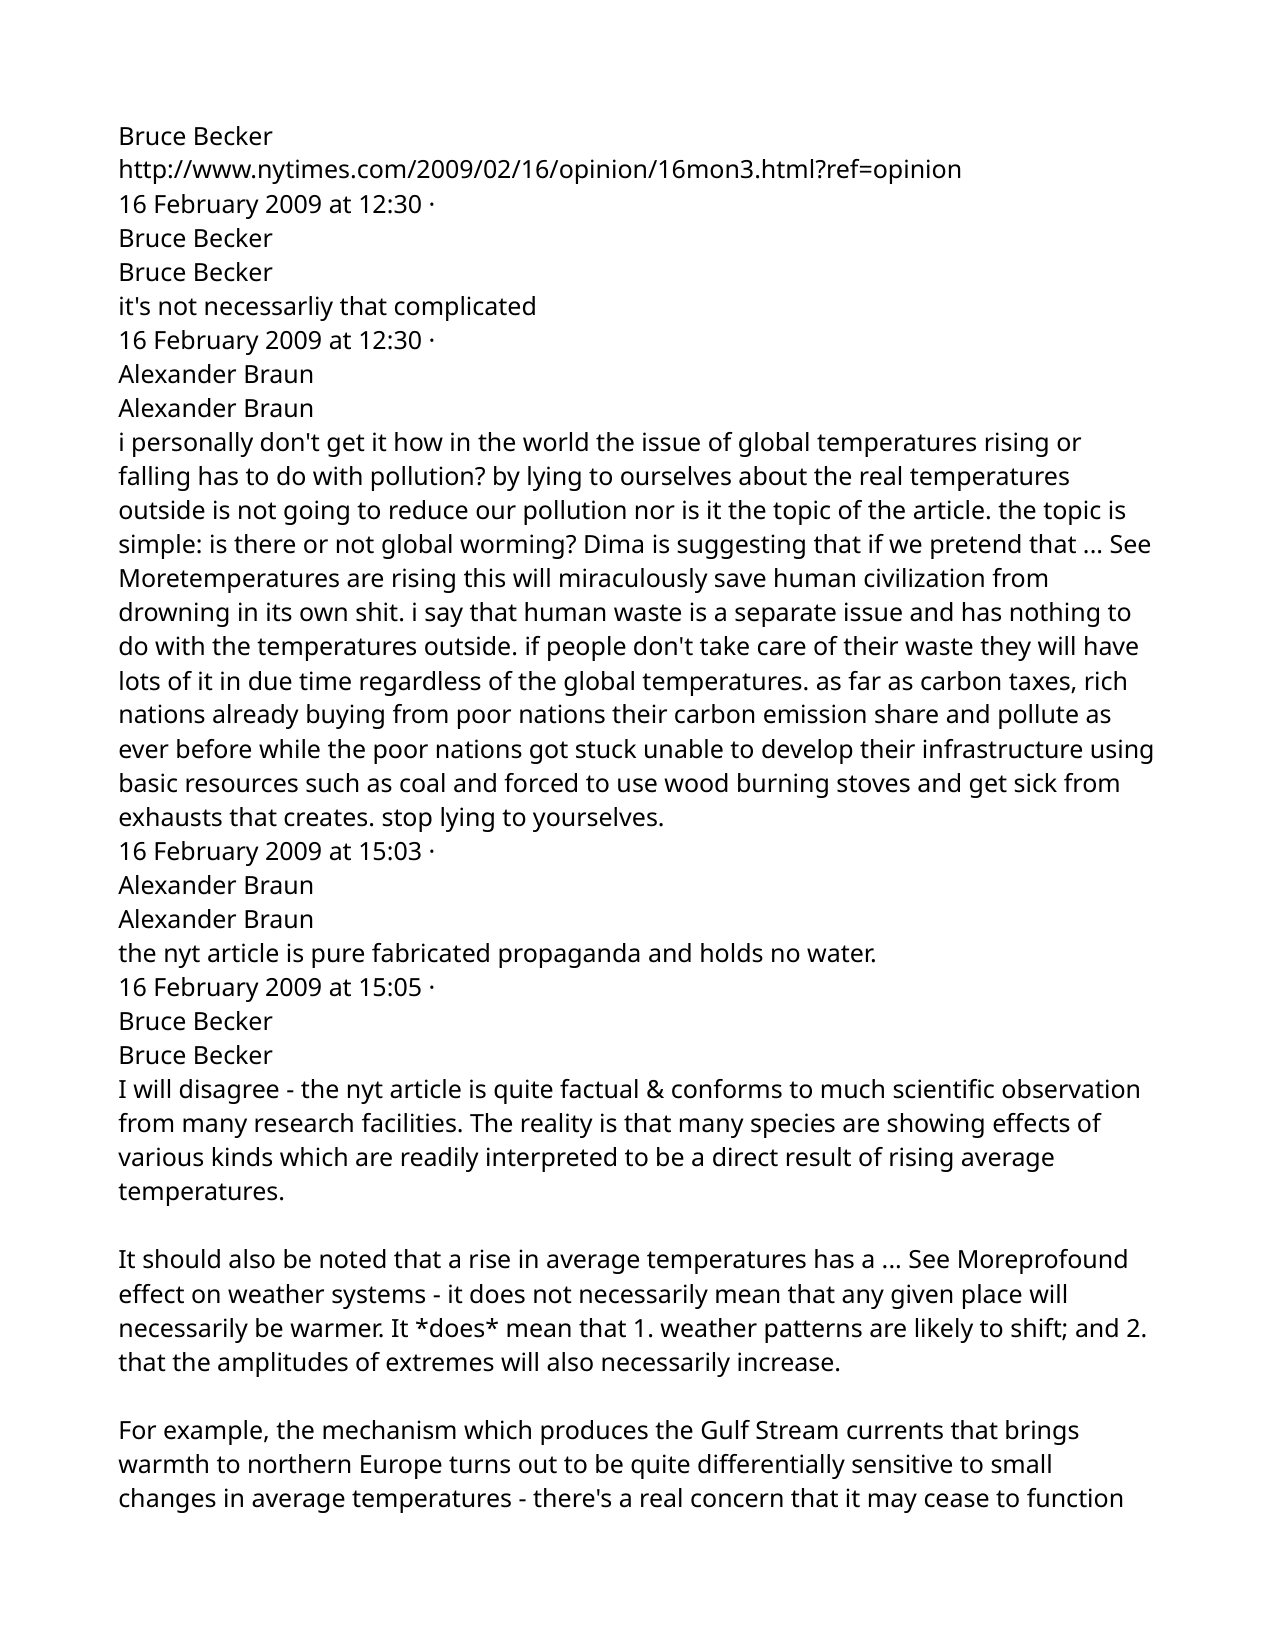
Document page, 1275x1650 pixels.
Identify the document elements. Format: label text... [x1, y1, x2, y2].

text Bruce Becker [118, 1038, 1157, 1072]
text the nyt article is pure fabricated propaganda and holds no water. [118, 936, 1157, 970]
text it's not necessarliy that complicated [118, 288, 1157, 322]
text Bruce Becker [118, 254, 1157, 288]
text It should also be noted that a rise in average temperatures has a ... See Moreprofound effect on weather systems - it does not necessarily mean that any given place will necessarily be warmer. It *does* mean that 1. weather patterns are likely to shift; and 2. that the amplitudes of extremes will also necessarily increase. [118, 1242, 1157, 1378]
text Alexander Braun [118, 357, 1157, 391]
text I will disagree - the nyt article is quite factual & conforms to much scientific observation from many research facilities. The reality is that many species are showing effects of various kinds which are readily interpreted to be a direct result of rising average temperatures. [118, 1072, 1157, 1208]
text 16 February 2009 at 15:05 · [118, 970, 1157, 1004]
text Bruce Becker [118, 118, 1157, 152]
text 16 February 2009 at 12:30 · [118, 322, 1157, 357]
text Alexander Braun [118, 867, 1157, 902]
text Bruce Becker [118, 1004, 1157, 1038]
text Alexander Braun [118, 391, 1157, 425]
text Bruce Becker [118, 220, 1157, 254]
text For example, the mechanism which produces the Gulf Stream currents that brings warmth to northern Europe turns out to be quite differentially sensitive to small changes in average temperatures - there's a real concern that it may cease to function [118, 1412, 1157, 1515]
text http://www.nytimes.com/2009/02/16/opinion/16mon3.html?ref=opinion [118, 152, 1157, 186]
text i personally don't get it how in the world the issue of global temperatures rising or falling has to do with pollution? by lying to ourselves about the real temperatures outside is not going to reduce our pollution nor is it the topic of the article. the topic is simple: is there or not global worming? Dima is suggesting that if we pretend that ... See Moretemperatures are rising this will miraculously save human civilization from drowning in its own shit. i say that human waste is a separate issue and has nothing to do with the temperatures outside. if people don't take care of their waste they will have lots of it in due time regardless of the global temperatures. as far as carbon taxes, rich nations already buying from poor nations their carbon emission share and pollute as ever before while the poor nations got stuck unable to develop their infrastructure using basic resources such as coal and forced to use wood burning stoves and get sick from exhausts that creates. stop lying to yourselves. [118, 425, 1157, 833]
text Alexander Braun [118, 902, 1157, 936]
text 16 February 2009 at 15:03 · [118, 833, 1157, 867]
text 16 February 2009 at 12:30 · [118, 186, 1157, 220]
